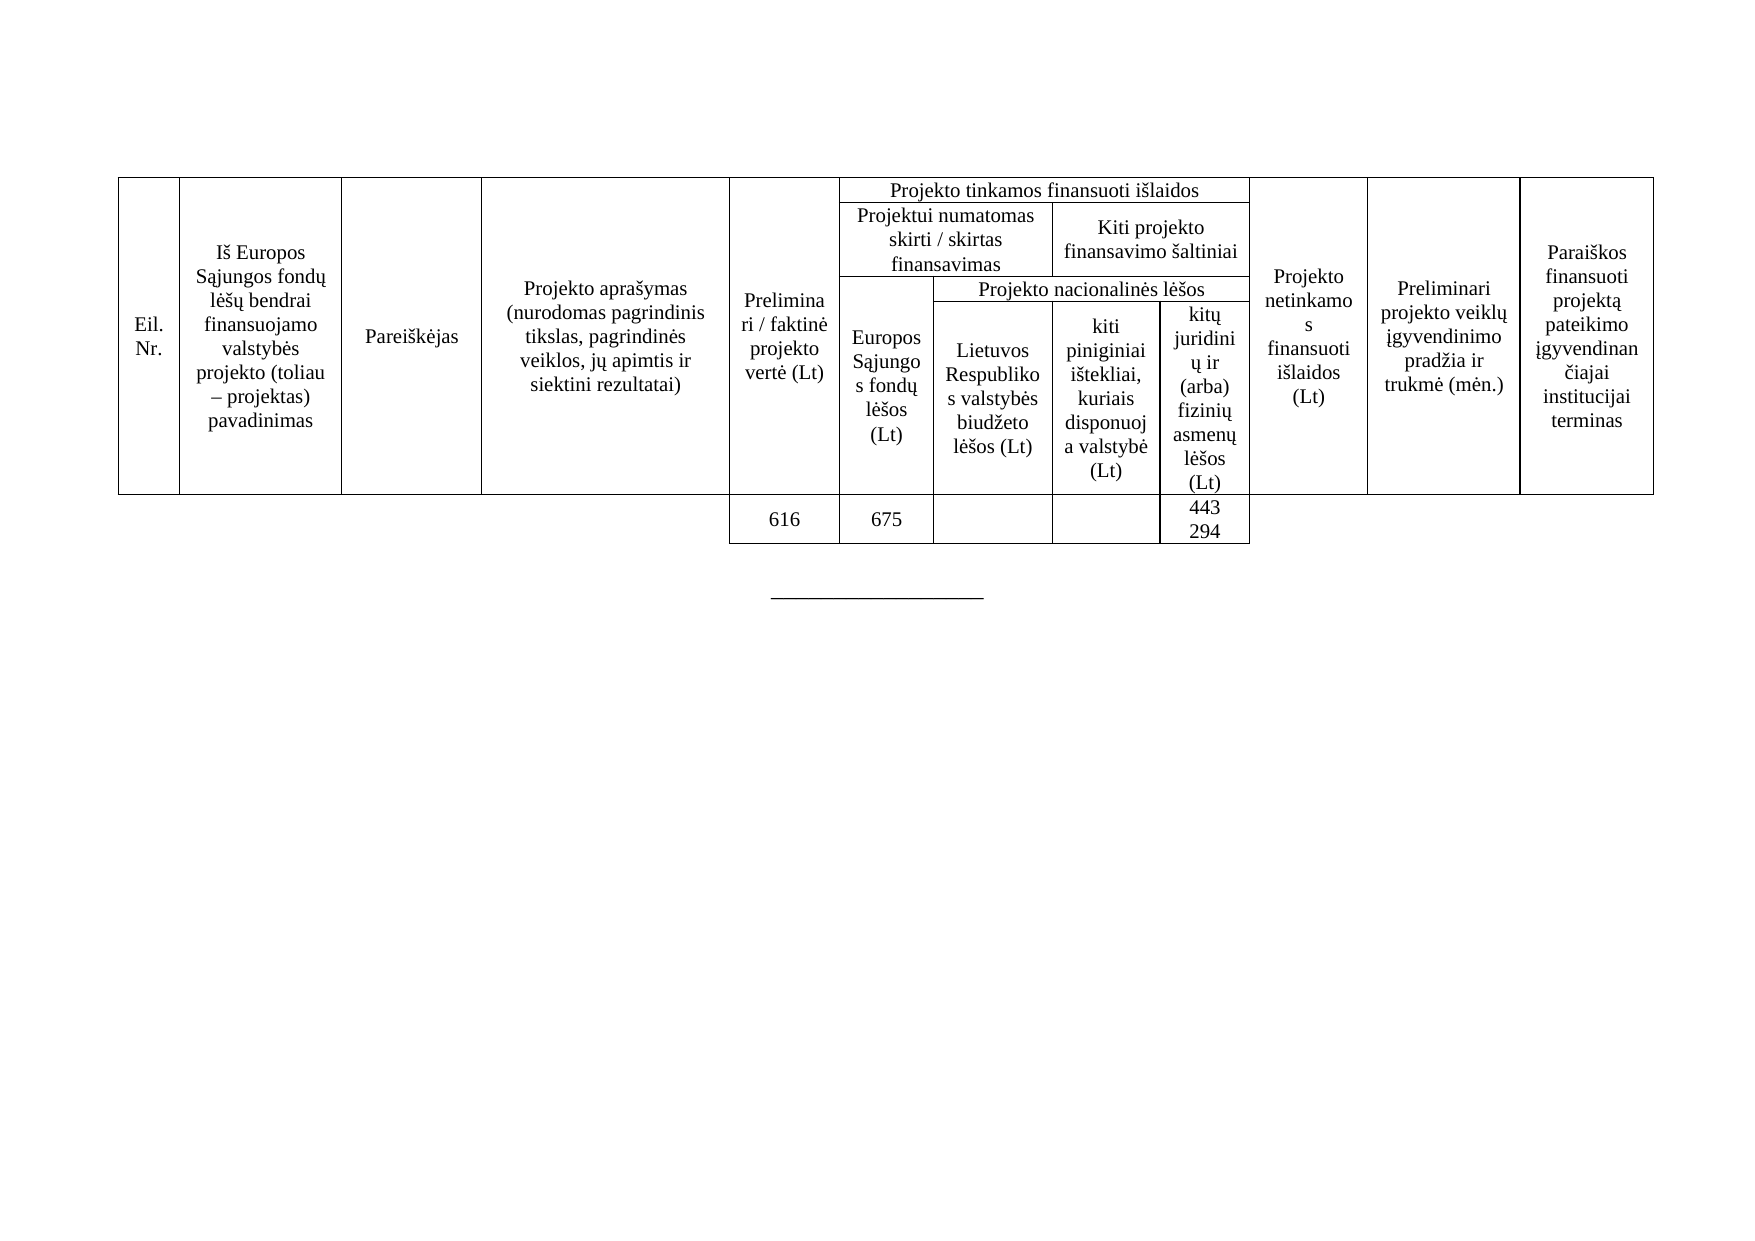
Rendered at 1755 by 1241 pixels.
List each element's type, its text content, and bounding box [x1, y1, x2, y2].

table_cell Projekto nacionalinės lėšos [934, 277, 1249, 301]
table_cell Projektui numatomas skirti / skirtas finansavimas [840, 203, 1052, 276]
table_header Preliminari / faktinė projekto vertė (Lt) [730, 178, 839, 494]
text _________________ [118, 573, 1636, 602]
table_cell - [934, 495, 1052, 543]
table_cell [1520, 495, 1654, 543]
table_cell - [1053, 495, 1159, 543]
table_cell kiti piniginiai ištekliai, kuriais disponuoja valstybė (Lt) [1053, 302, 1159, 494]
table_cell Europos Sąjungos fondų lėšos (Lt) [840, 277, 933, 494]
table_cell 675 [840, 495, 933, 543]
table_header Paraiškos finansuoti projektą pateikimo įgyvendinančiajai institucijai terminas [1521, 178, 1653, 494]
table_cell Lietuvos Respublikos valstybės biudžeto lėšos (Lt) [934, 302, 1052, 494]
table_cell [118, 495, 179, 543]
table_cell [1368, 495, 1520, 543]
table_header Projekto netinkamos finansuoti išlaidos (Lt) [1250, 178, 1367, 494]
table_cell [179, 495, 342, 543]
table_cell [342, 495, 482, 543]
table_header Projekto aprašymas (nurodomas pagrindinis tikslas, pagrindinės veiklos, jų apimtis ir siektini rezultatai) [482, 178, 729, 494]
table_header Preliminari projekto veiklų įgyvendinimo pradžia ir trukmė (mėn.) [1368, 178, 1519, 494]
table_cell 616 [730, 495, 839, 543]
table_cell Kiti projekto finansavimo šaltiniai [1053, 203, 1249, 276]
table_cell kitų juridinių ir (arba) fizinių asmenų lėšos (Lt) [1161, 302, 1249, 494]
table_header Projekto tinkamos finansuoti išlaidos [840, 178, 1249, 202]
table_cell [1250, 495, 1368, 543]
table_cell 443 294 [1161, 495, 1249, 543]
table_header Pareiškėjas [342, 178, 481, 494]
table_cell [482, 495, 729, 543]
table_header Iš Europos Sąjungos fondų lėšų bendrai finansuojamo valstybės projekto (toliau – projektas) pavadinimas [180, 178, 341, 494]
table_header Eil. Nr. [119, 178, 179, 494]
